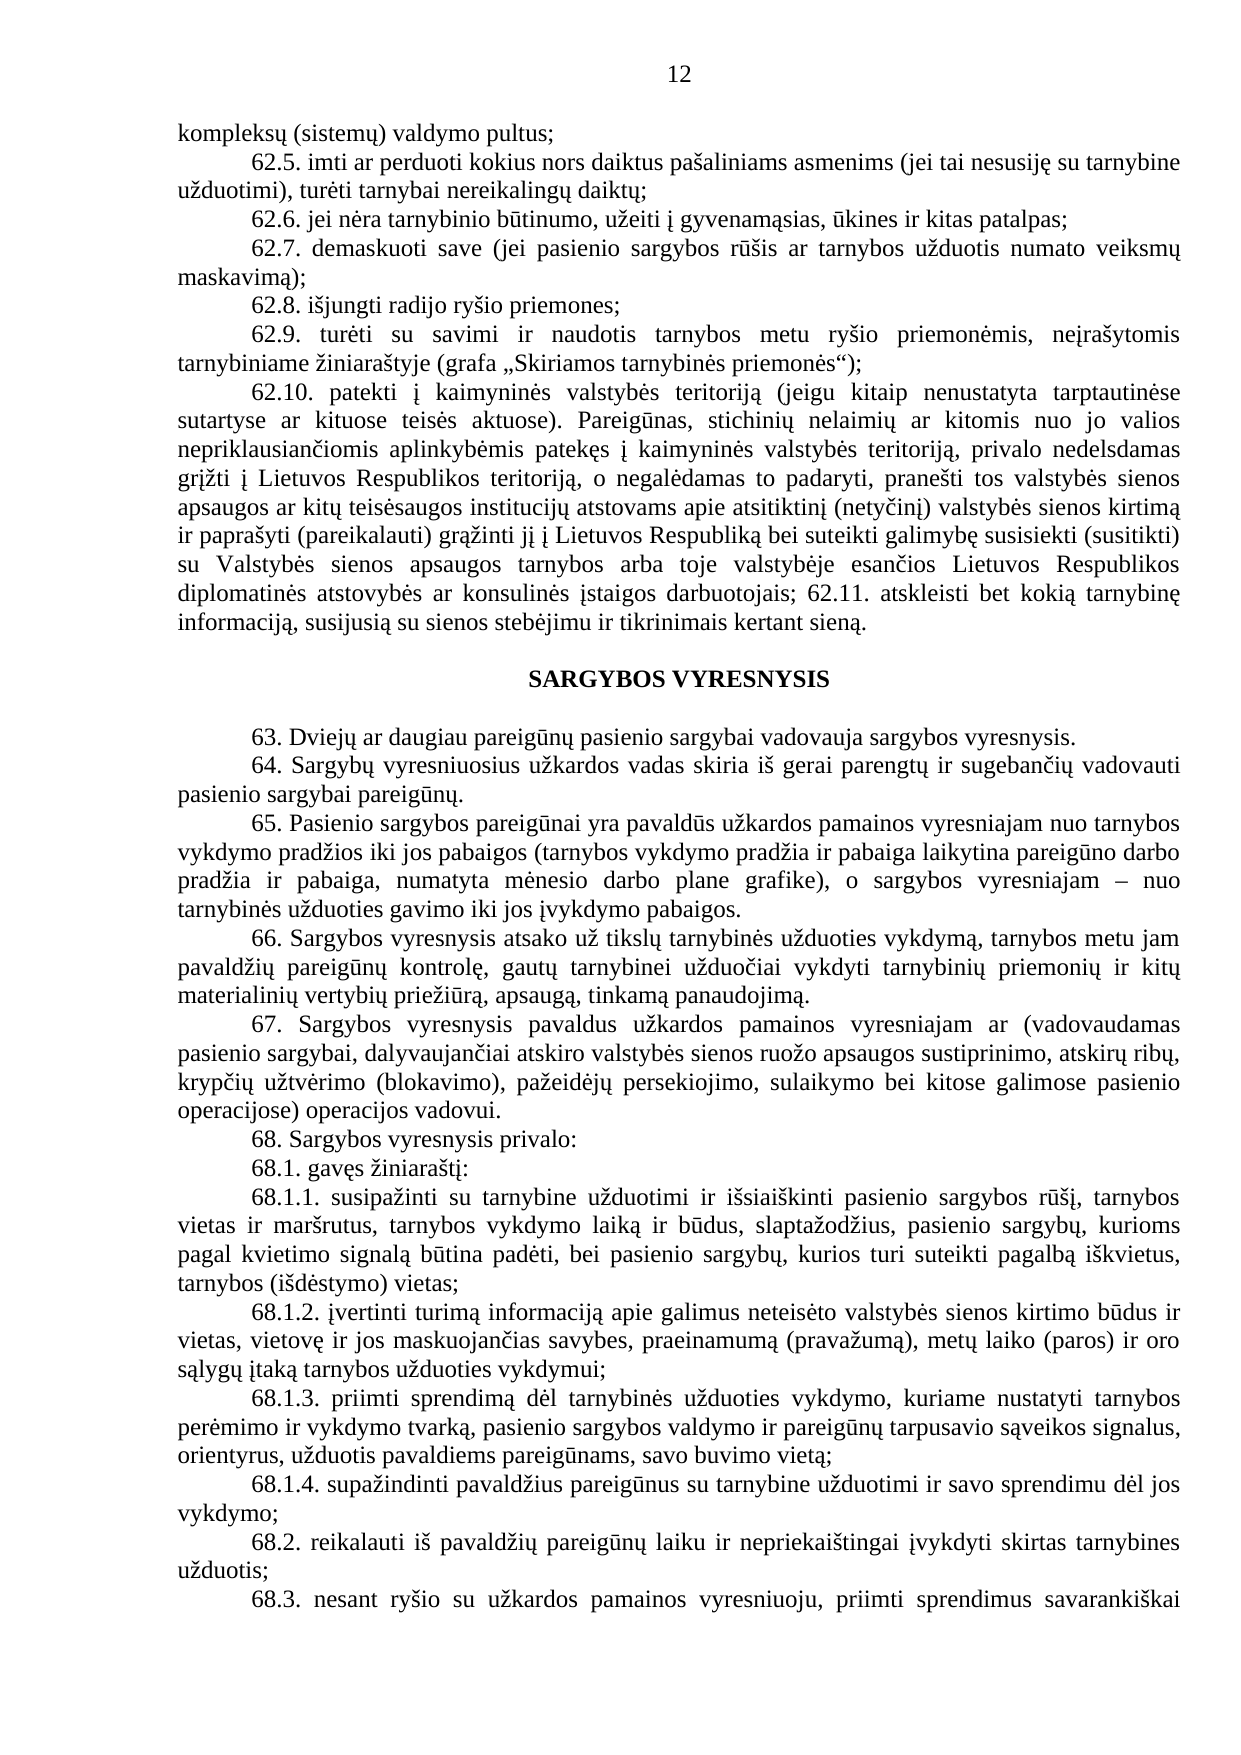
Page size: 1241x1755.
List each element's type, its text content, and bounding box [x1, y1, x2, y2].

text 66. Sargybos vyresnysis atsako už tikslų tarnybinės užduoties vykdymą, tarnybos metu jam pavaldžių pareigūnų kontrolę, gautų tarnybinei užduočiai vykdyti tarnybinių priemonių ir kitų materialinių vertybių priežiūrą, apsaugą, tinkamą panaudojimą. [177, 923, 1181, 1009]
text 62.6. jei nėra tarnybinio būtinumo, užeiti į gyvenamąsias, ūkines ir kitas patalpas; [177, 204, 1181, 233]
text 67. Sargybos vyresnysis pavaldus užkardos pamainos vyresniajam ar (vadovaudamas pasienio sargybai, dalyvaujančiai atskiro valstybės sienos ruožo apsaugos sustiprinimo, atskirų ribų, krypčių užtvėrimo (blokavimo), pažeidėjų persekiojimo, sulaikymo bei kitose galimose pasienio operacijose) operacijos vadovui. [177, 1009, 1181, 1124]
text 64. Sargybų vyresniuosius užkardos vadas skiria iš gerai parengtų ir sugebančių vadovauti pasienio sargybai pareigūnų. [177, 751, 1181, 808]
text 63. Dviejų ar daugiau pareigūnų pasienio sargybai vadovauja sargybos vyresnysis. [177, 722, 1181, 751]
text 62.7. demaskuoti save (jei pasienio sargybos rūšis ar tarnybos užduotis numato veiksmų maskavimą); [177, 233, 1181, 291]
text 68.1.4. supažindinti pavaldžius pareigūnus su tarnybine užduotimi ir savo sprendimu dėl jos vykdymo; [177, 1469, 1181, 1527]
text 68.1.1. susipažinti su tarnybine užduotimi ir išsiaiškinti pasienio sargybos rūšį, tarnybos vietas ir maršrutus, tarnybos vykdymo laiką ir būdus, slaptažodžius, pasienio sargybų, kurioms pagal kvietimo signalą būtina padėti, bei pasienio sargybų, kurios turi suteikti pagalbą iškvietus, tarnybos (išdėstymo) vietas; [177, 1182, 1181, 1297]
text 62.9. turėti su savimi ir naudotis tarnybos metu ryšio priemonėmis, neįrašytomis tarnybiniame žiniaraštyje (grafa „Skiriamos tarnybinės priemonės“); [177, 319, 1181, 377]
text 68.2. reikalauti iš pavaldžių pareigūnų laiku ir nepriekaištingai įvykdyti skirtas tarnybines užduotis; [177, 1527, 1181, 1584]
text 68.1.2. įvertinti turimą informaciją apie galimus neteisėto valstybės sienos kirtimo būdus ir vietas, vietovę ir jos maskuojančias savybes, praeinamumą (pravažumą), metų laiko (paros) ir oro sąlygų įtaką tarnybos užduoties vykdymui; [177, 1297, 1181, 1383]
text 62.8. išjungti radijo ryšio priemones; [177, 291, 1181, 319]
text 68.3. nesant ryšio su užkardos pamainos vyresniuoju, priimti sprendimus savarankiškai [177, 1584, 1181, 1613]
text 65. Pasienio sargybos pareigūnai yra pavaldūs užkardos pamainos vyresniajam nuo tarnybos vykdymo pradžios iki jos pabaigos (tarnybos vykdymo pradžia ir pabaiga laikytina pareigūno darbo pradžia ir pabaiga, numatyta mėnesio darbo plane grafike), o sargybos vyresniajam – nuo tarnybinės užduoties gavimo iki jos įvykdymo pabaigos. [177, 808, 1181, 923]
text 62.10. patekti į kaimyninės valstybės teritoriją (jeigu kitaip nenustatyta tarptautinėse sutartyse ar kituose teisės aktuose). Pareigūnas, stichinių nelaimių ar kitomis nuo jo valios nepriklausiančiomis aplinkybėmis patekęs į kaimyninės valstybės teritoriją, privalo nedelsdamas grįžti į Lietuvos Respublikos teritoriją, o negalėdamas to padaryti, pranešti tos valstybės sienos apsaugos ar kitų teisėsaugos institucijų atstovams apie atsitiktinį (netyčinį) valstybės sienos kirtimą ir paprašyti (pareikalauti) grąžinti jį į Lietuvos Respubliką bei suteikti galimybę susisiekti (susitikti) su Valstybės sienos apsaugos tarnybos arba toje valstybėje esančios Lietuvos Respublikos diplomatinės atstovybės ar konsulinės įstaigos darbuotojais; 62.11. atskleisti bet kokią tarnybinę informaciją, susijusią su sienos stebėjimu ir tikrinimais kertant sieną. [177, 377, 1181, 636]
text 68. Sargybos vyresnysis privalo: [177, 1124, 1181, 1153]
text kompleksų (sistemų) valdymo pultus; [177, 118, 1181, 147]
text 68.1. gavęs žiniaraštį: [177, 1153, 1181, 1182]
text 62.5. imti ar perduoti kokius nors daiktus pašaliniams asmenims (jei tai nesusiję su tarnybine užduotimi), turėti tarnybai nereikalingų daiktų; [177, 147, 1181, 204]
text SARGYBOS VYRESNYSIS [177, 664, 1181, 693]
text 68.1.3. priimti sprendimą dėl tarnybinės užduoties vykdymo, kuriame nustatyti tarnybos perėmimo ir vykdymo tvarką, pasienio sargybos valdymo ir pareigūnų tarpusavio sąveikos signalus, orientyrus, užduotis pavaldiems pareigūnams, savo buvimo vietą; [177, 1383, 1181, 1469]
